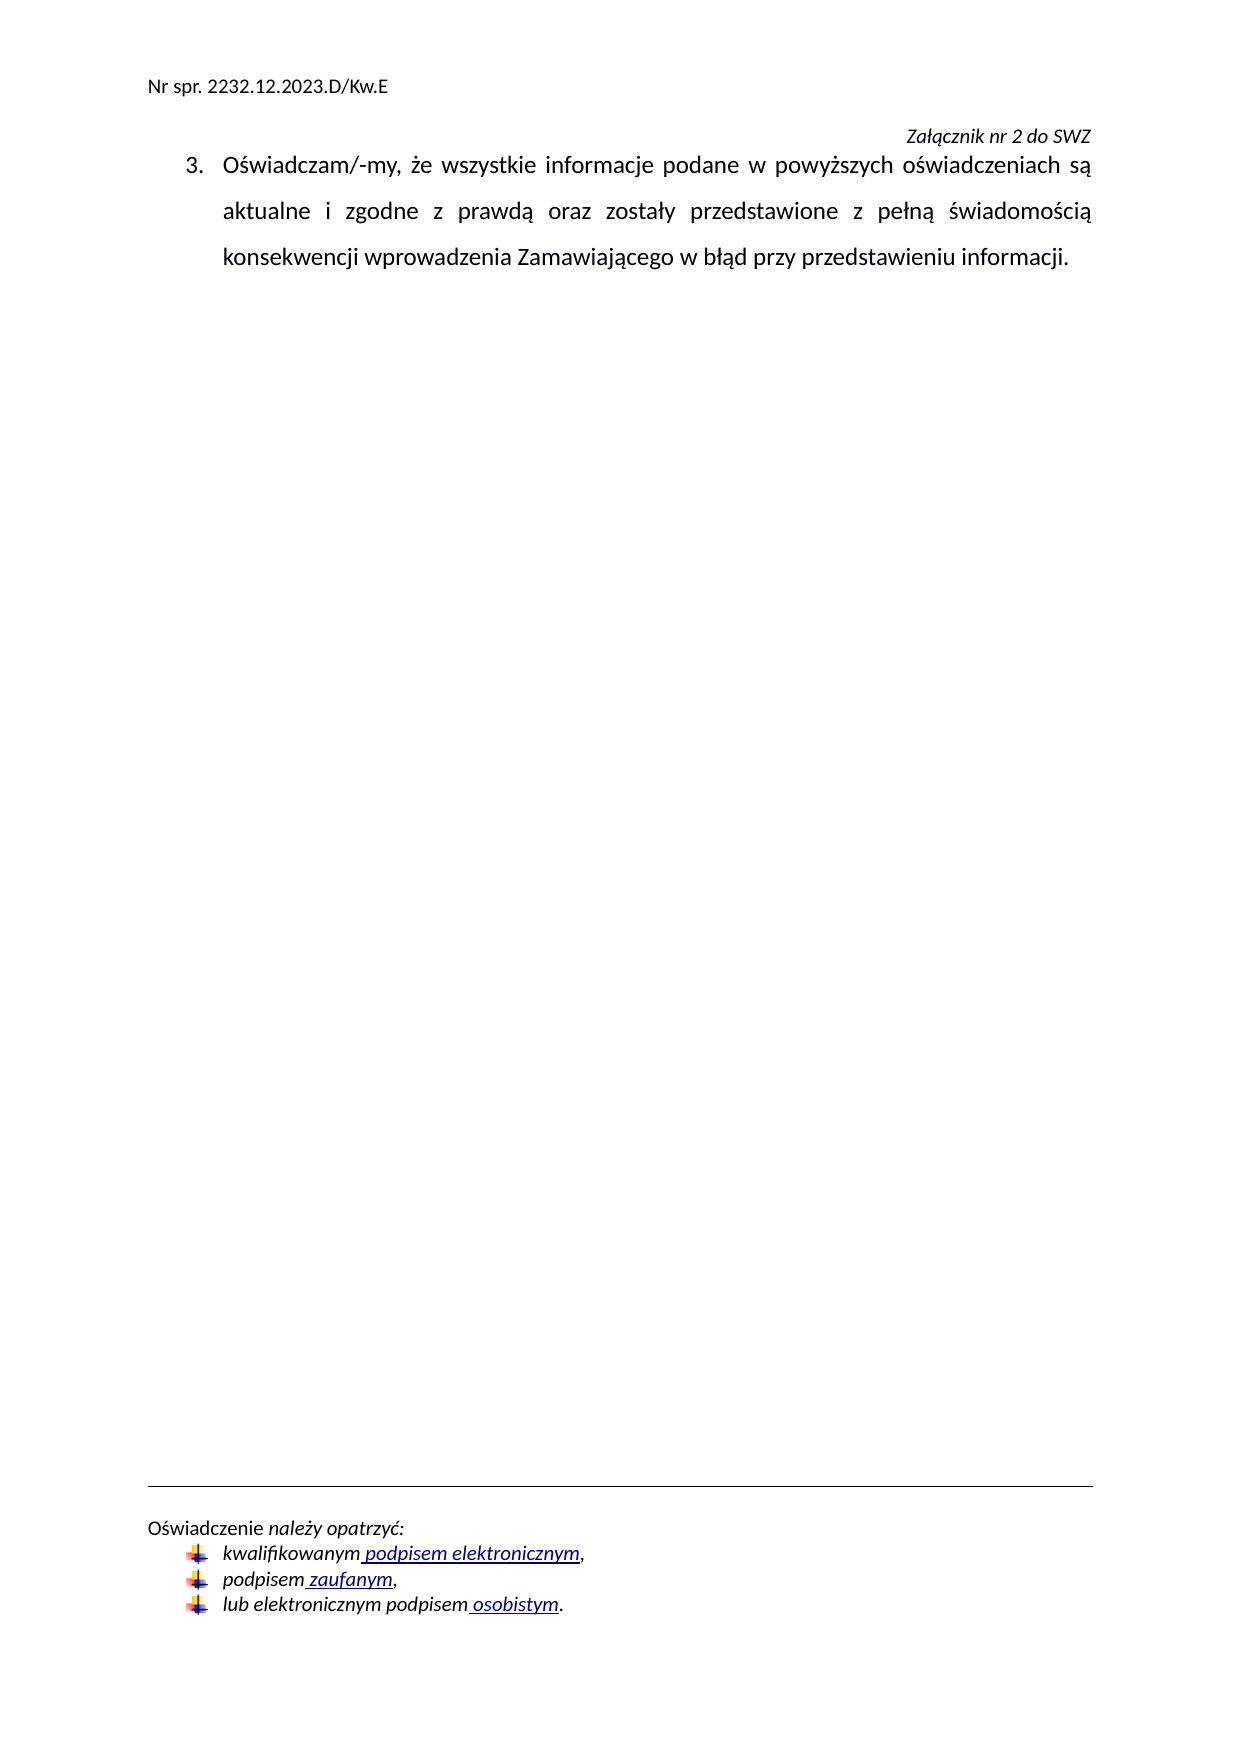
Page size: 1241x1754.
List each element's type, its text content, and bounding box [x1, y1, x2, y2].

list Oświadczam/-my, że wszystkie informacje podane w powyższych oświadczeniach są aktualne i zgodne z prawdą oraz zostały przedstawione z pełną świadomością konsekwencji wprowadzenia Zamawiającego w błąd przy przedstawieniu informacji. [185, 149, 1093, 271]
text Oświadczenie należy opatrzyć: [148, 1515, 1093, 1541]
list podpisem zaufanym, [185, 1566, 1093, 1591]
list kwalifikowanym podpisem elektronicznym, [185, 1541, 1093, 1566]
list lub elektronicznym podpisem osobistym. [185, 1591, 1093, 1617]
